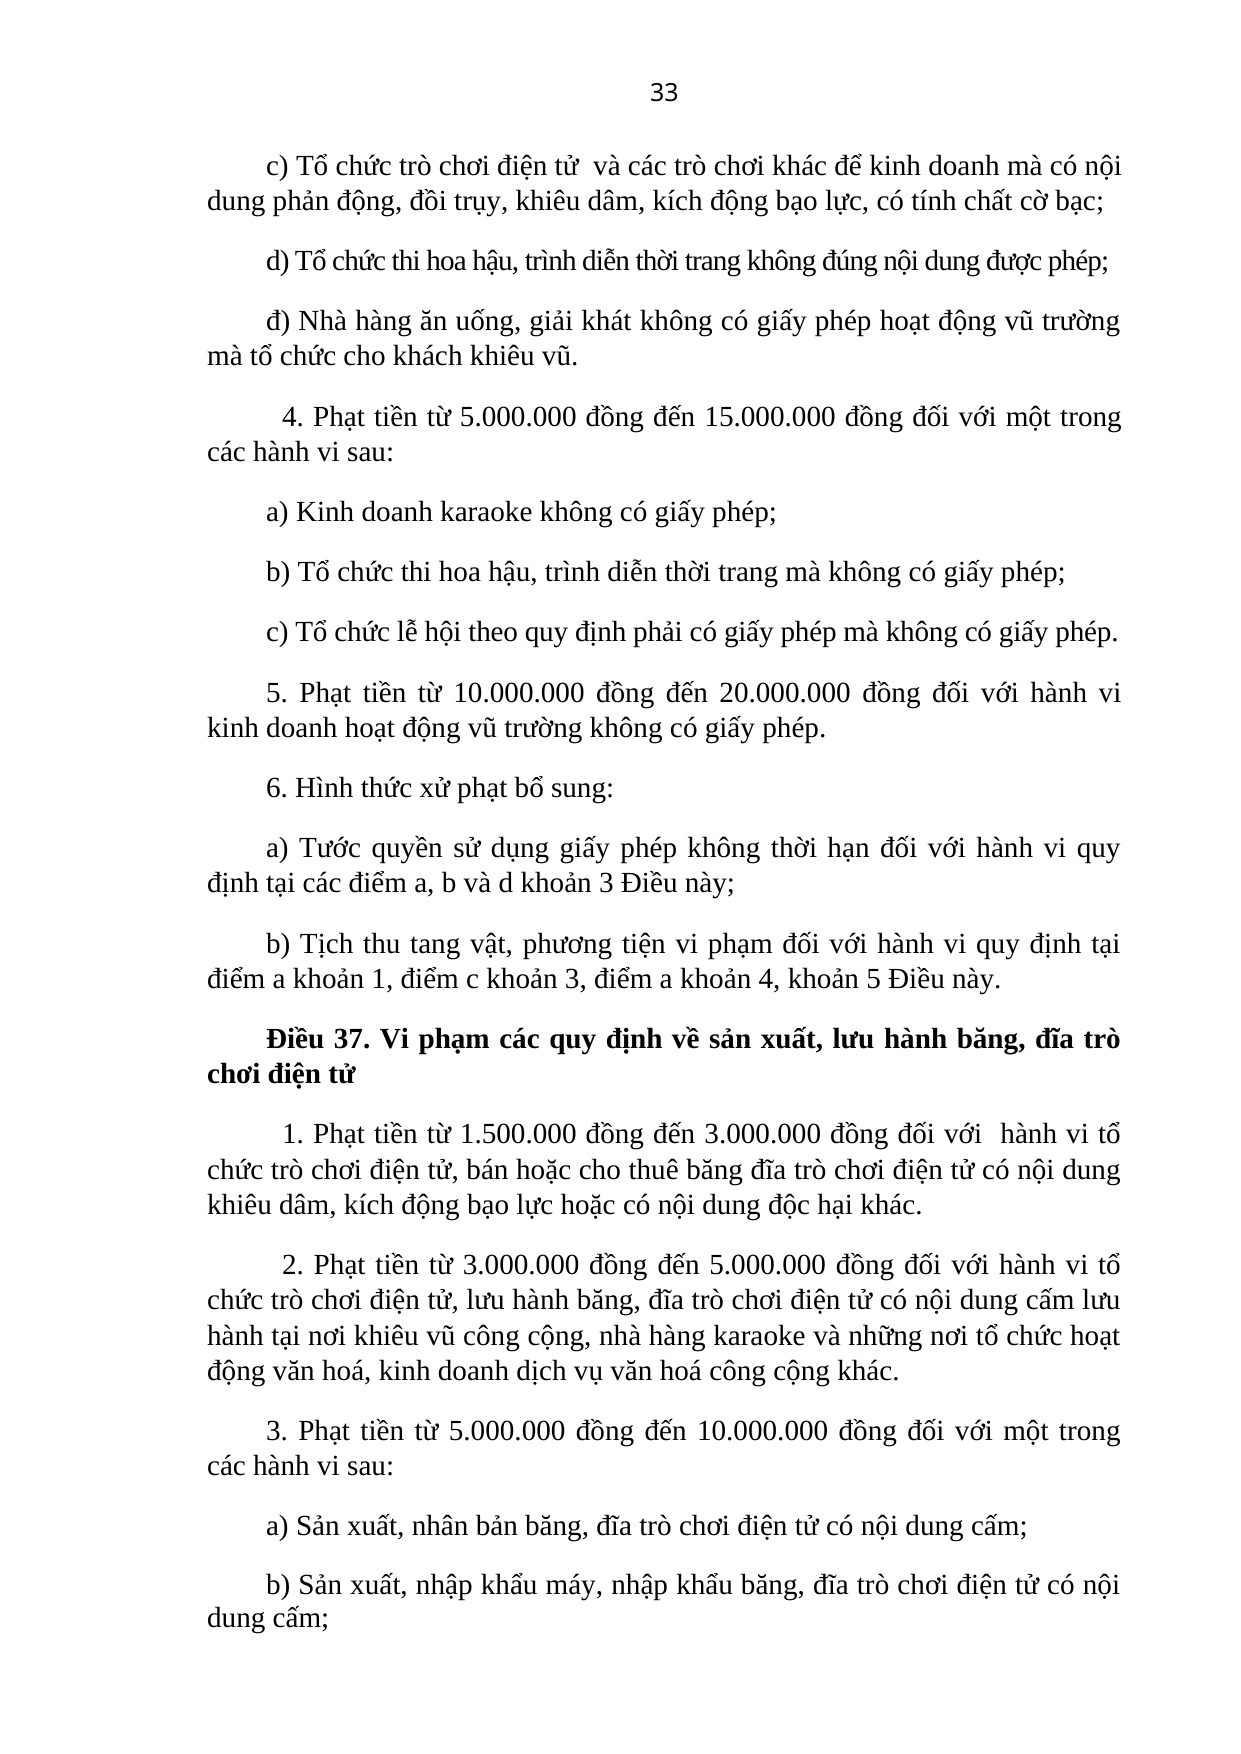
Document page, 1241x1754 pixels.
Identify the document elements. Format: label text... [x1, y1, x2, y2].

text c) Tổ chức trò chơi điện tử và các trò chơi khác để kinh doanh mà có nội dung phản động, đồi trụy, khiêu dâm, kích động bạo lực, có tính chất cờ bạc; [207, 148, 1122, 216]
text 5. Phạt tiền từ 10.000.000 đồng đến 20.000.000 đồng đối với hành vi kinh doanh hoạt động vũ trường không có giấy phép. [207, 675, 1122, 743]
text c) Tổ chức lễ hội theo quy định phải có giấy phép mà không có giấy phép. [207, 614, 1122, 648]
text 4. Phạt tiền từ 5.000.000 đồng đến 15.000.000 đồng đối với một trong các hành vi sau: [207, 399, 1122, 467]
text b) Tịch thu tang vật, phương tiện vi phạm đối với hành vi quy định tại điểm a khoản 1, điểm c khoản 3, điểm a khoản 4, khoản 5 Điều này. [207, 926, 1122, 994]
text d) Tổ chức thi hoa hậu, trình diễn thời trang không đúng nội dung được phép; [207, 243, 1122, 277]
text 6. Hình thức xử phạt bổ sung: [207, 770, 1122, 804]
text 2. Phạt tiền từ 3.000.000 đồng đến 5.000.000 đồng đối với hành vi tổ chức trò chơi điện tử, lưu hành băng, đĩa trò chơi điện tử có nội dung cấm lưu hành tại nơi khiêu vũ công cộng, nhà hàng karaoke và những nơi tổ chức hoạt động văn hoá, kinh doanh dịch vụ văn hoá công cộng khác. [207, 1247, 1122, 1386]
text 3. Phạt tiền từ 5.000.000 đồng đến 10.000.000 đồng đối với một trong các hành vi sau: [207, 1413, 1122, 1482]
text b) Tổ chức thi hoa hậu, trình diễn thời trang mà không có giấy phép; [207, 554, 1122, 588]
text đ) Nhà hàng ăn uống, giải khát không có giấy phép hoạt động vũ trường mà tổ chức cho khách khiêu vũ. [207, 303, 1122, 372]
text a) Kinh doanh karaoke không có giấy phép; [207, 494, 1122, 528]
text Điều 37. Vi phạm các quy định về sản xuất, lưu hành băng, đĩa trò chơi điện tử [207, 1021, 1122, 1090]
text b) Sản xuất, nhập khẩu máy, nhập khẩu băng, đĩa trò chơi điện tử có nội dung cấm; [207, 1567, 1122, 1634]
text 1. Phạt tiền từ 1.500.000 đồng đến 3.000.000 đồng đối với hành vi tổ chức trò chơi điện tử, bán hoặc cho thuê băng đĩa trò chơi điện tử có nội dung khiêu dâm, kích động bạo lực hoặc có nội dung độc hại khác. [207, 1117, 1122, 1221]
text a) Sản xuất, nhân bản băng, đĩa trò chơi điện tử có nội dung cấm; [207, 1508, 1122, 1542]
text a) Tước quyền sử dụng giấy phép không thời hạn đối với hành vi quy định tại các điểm a, b và d khoản 3 Điều này; [207, 830, 1122, 899]
